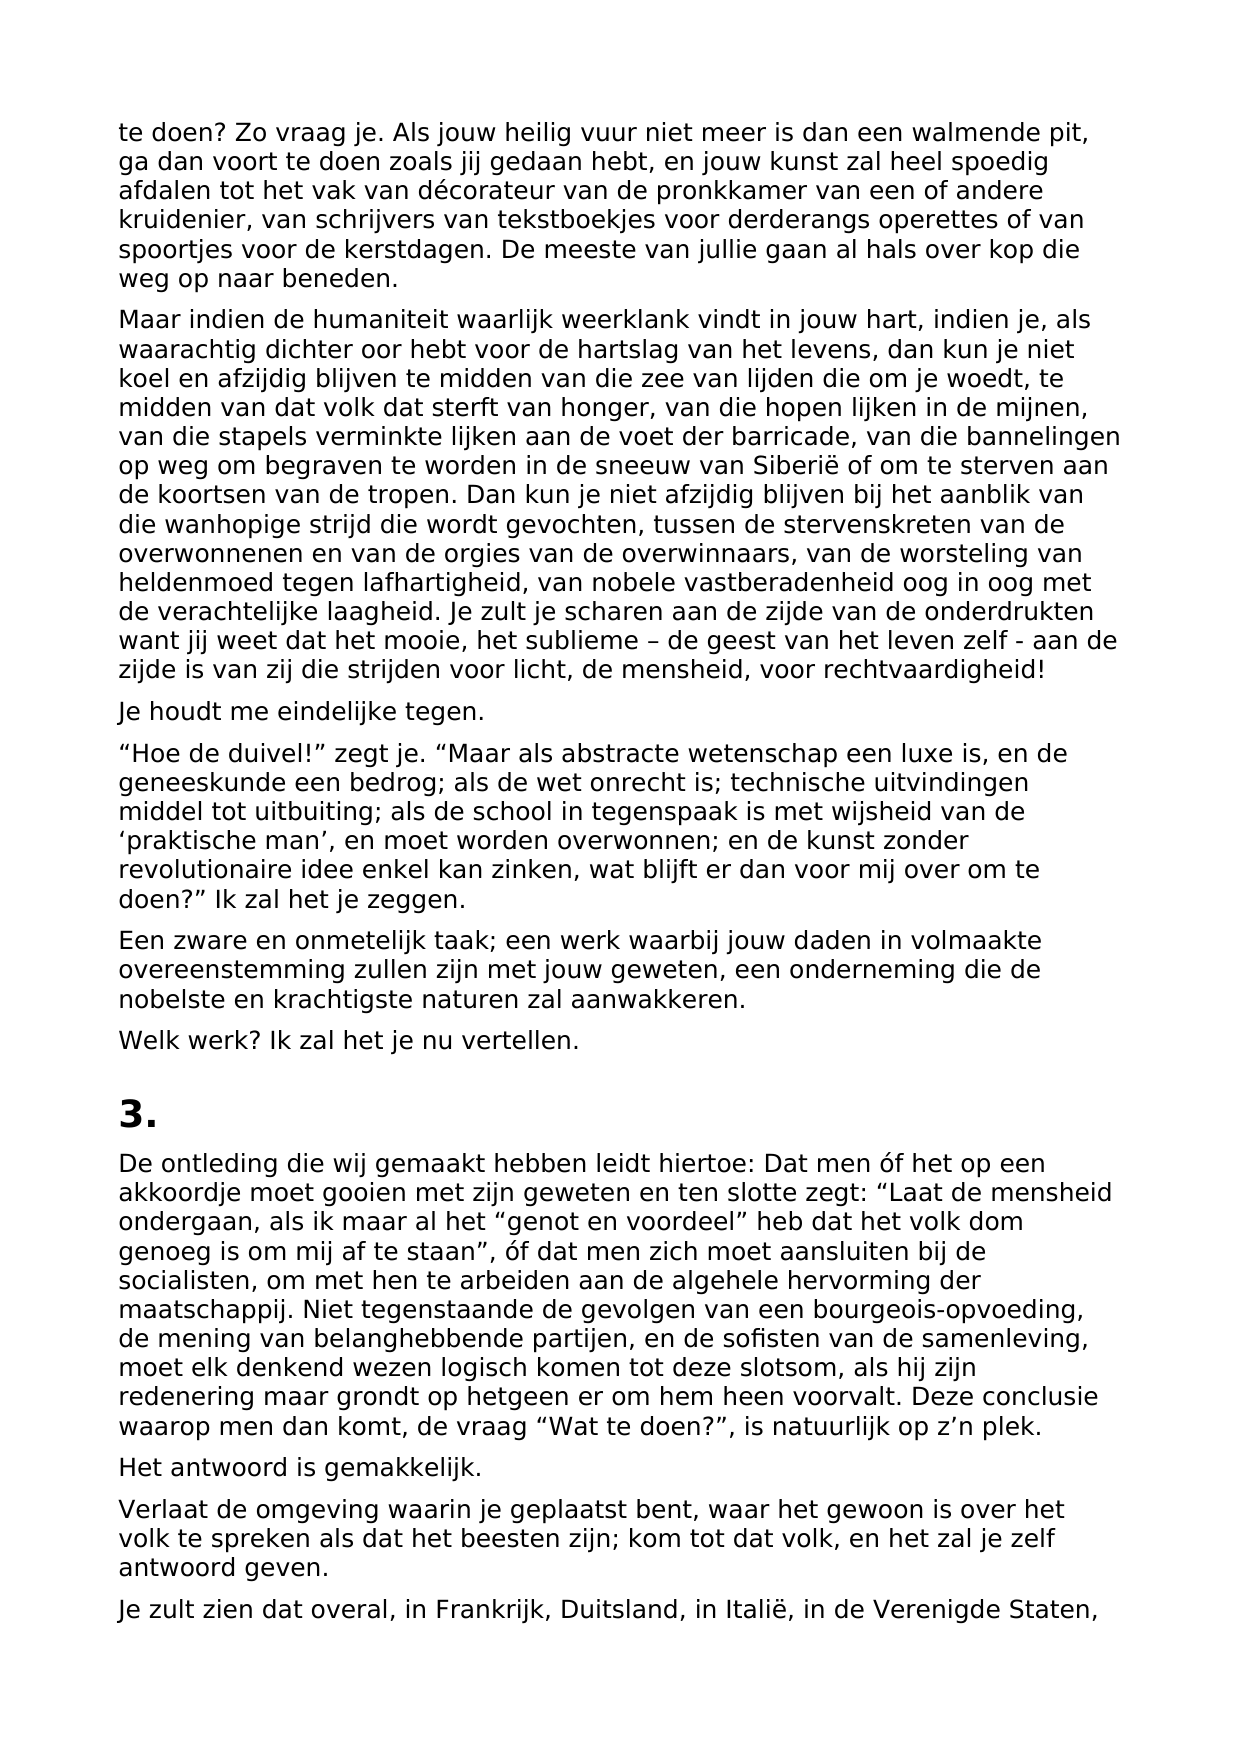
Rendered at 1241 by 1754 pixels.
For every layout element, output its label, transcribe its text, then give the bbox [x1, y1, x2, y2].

text Verlaat de omgeving waarin je geplaatst bent, waar het gewoon is over het volk te spreken als dat het beesten zijn; kom tot dat volk, en het zal je zelf antwoord geven. [118, 1495, 1122, 1583]
text De ontleding die wij gemaakt hebben leidt hiertoe: Dat men óf het op een akkoordje moet gooien met zijn geweten en ten slotte zegt: “Laat de mensheid ondergaan, als ik maar al het “genot en voordeel” heb dat het volk dom genoeg is om mij af te staan”, óf dat men zich moet aansluiten bij de socialisten, om met hen te arbeiden aan de algehele hervorming der maatschappij. Niet tegenstaande de gevolgen van een bourgeois-opvoeding, de mening van belanghebbende partijen, en de sofisten van de samenleving, moet elk denkend wezen logisch komen tot deze slotsom, als hij zijn redenering maar grondt op hetgeen er om hem heen voorvalt. Deze conclusie waarop men dan komt, de vraag “Wat te doen?”, is natuurlijk op z’n plek. [118, 1149, 1122, 1441]
subtitle 3. [118, 1093, 1122, 1137]
text Je zult zien dat overal, in Frankrijk, Duitsland, in Italië, in de Verenigde Staten, [118, 1595, 1122, 1624]
text Het antwoord is gemakkelijk. [118, 1453, 1122, 1483]
text “Hoe de duivel!” zegt je. “Maar als abstracte wetenschap een luxe is, en de geneeskunde een bedrog; als de wet onrecht is; technische uitvindingen middel tot uitbuiting; als de school in tegenspaak is met wijsheid van de ‘praktische man’, en moet worden overwonnen; en de kunst zonder revolutionaire idee enkel kan zinken, wat blijft er dan voor mij over om te doen?” Ik zal het je zeggen. [118, 739, 1122, 914]
text Maar indien de humaniteit waarlijk weerklank vindt in jouw hart, indien je, als waarachtig dichter oor hebt voor de hartslag van het levens, dan kun je niet koel en afzijdig blijven te midden van die zee van lijden die om je woedt, te midden van dat volk dat sterft van honger, van die hopen lijken in de mijnen, van die stapels verminkte lijken aan de voet der barricade, van die bannelingen op weg om begraven te worden in de sneeuw van Siberië of om te sterven aan de koortsen van de tropen. Dan kun je niet afzijdig blijven bij het aanblik van die wanhopige strijd die wordt gevochten, tussen de stervenskreten van de overwonnenen en van de orgies van de overwinnaars, van de worsteling van heldenmoed tegen lafhartigheid, van nobele vastberadenheid oog in oog met de verachtelijke laagheid. Je zult je scharen aan de zijde van de onderdrukten want jij weet dat het mooie, het sublieme – de geest van het leven zelf - aan de zijde is van zij die strijden voor licht, de mensheid, voor rechtvaardigheid! [118, 306, 1122, 685]
text Een zware en onmetelijk taak; een werk waarbij jouw daden in volmaakte overeenstemming zullen zijn met jouw geweten, een onderneming die de nobelste en krachtigste naturen zal aanwakkeren. [118, 926, 1122, 1014]
text Welk werk? Ik zal het je nu vertellen. [118, 1026, 1122, 1056]
text te doen? Zo vraag je. Als jouw heilig vuur niet meer is dan een walmende pit, ga dan voort te doen zoals jij gedaan hebt, en jouw kunst zal heel spoedig afdalen tot het vak van décorateur van de pronkkamer van een of andere kruidenier, van schrijvers van tekstboekjes voor derderangs operettes of van spoortjes voor de kerstdagen. De meeste van jullie gaan al hals over kop die weg op naar beneden. [118, 118, 1122, 293]
text Je houdt me eindelijke tegen. [118, 697, 1122, 726]
